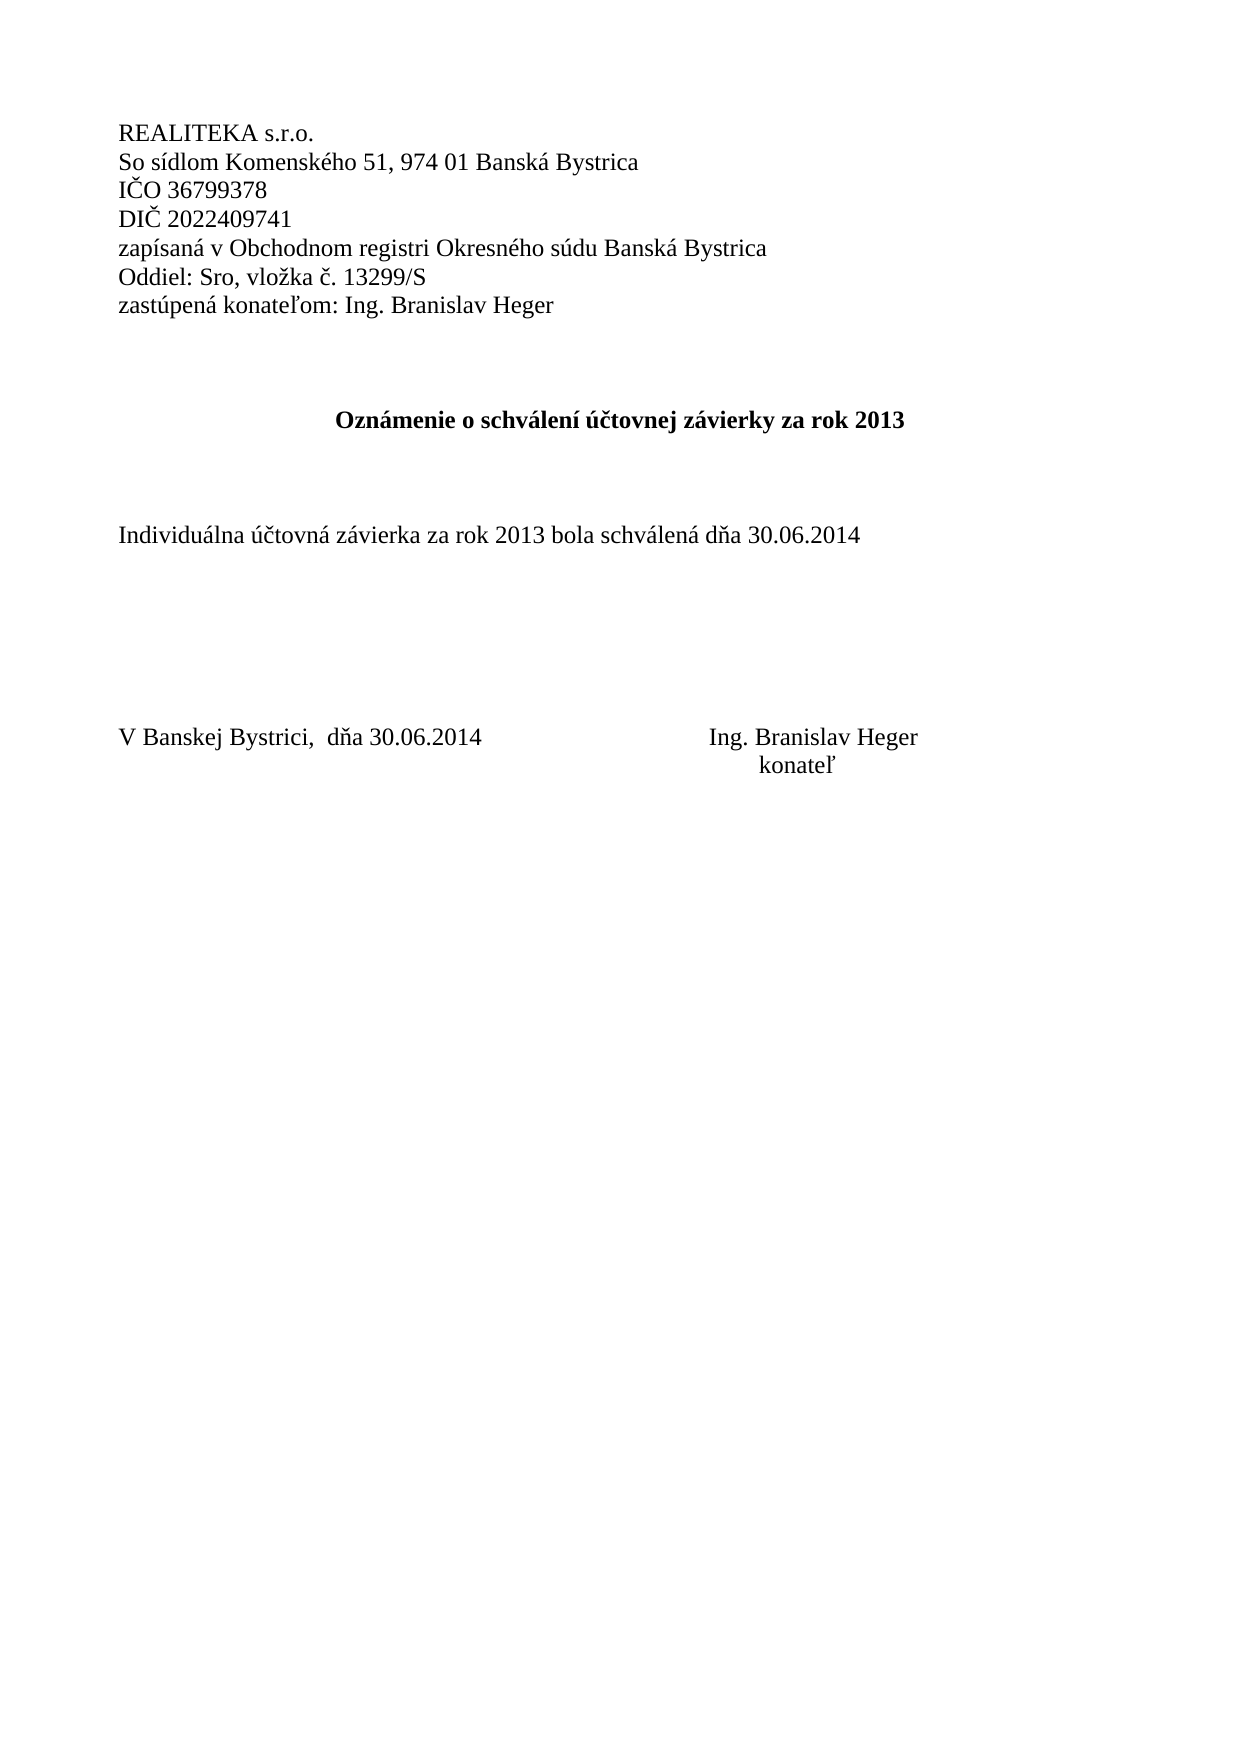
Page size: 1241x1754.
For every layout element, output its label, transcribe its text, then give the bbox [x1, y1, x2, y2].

text IČO 36799378 [118, 176, 1122, 204]
text DIČ 2022409741 [118, 204, 1122, 233]
text zapísaná v Obchodnom registri Okresného súdu Banská Bystrica [118, 233, 1122, 262]
text V Banskej Bystrici, dňa 30.06.2014 Ing. Branislav Heger [118, 722, 1122, 751]
text REALITEKA s.r.o. [118, 118, 1122, 147]
text So sídlom Komenského 51, 974 01 Banská Bystrica [118, 147, 1122, 176]
text zastúpená konateľom: Ing. Branislav Heger [118, 291, 1122, 319]
text Oznámenie o schválení účtovnej závierky za rok 2013 [118, 406, 1122, 434]
text Oddiel: Sro, vložka č. 13299/S [118, 262, 1122, 291]
text Individuálna účtovná závierka za rok 2013 bola schválená dňa 30.06.2014 [118, 521, 1122, 549]
text konateľ [118, 751, 1122, 779]
